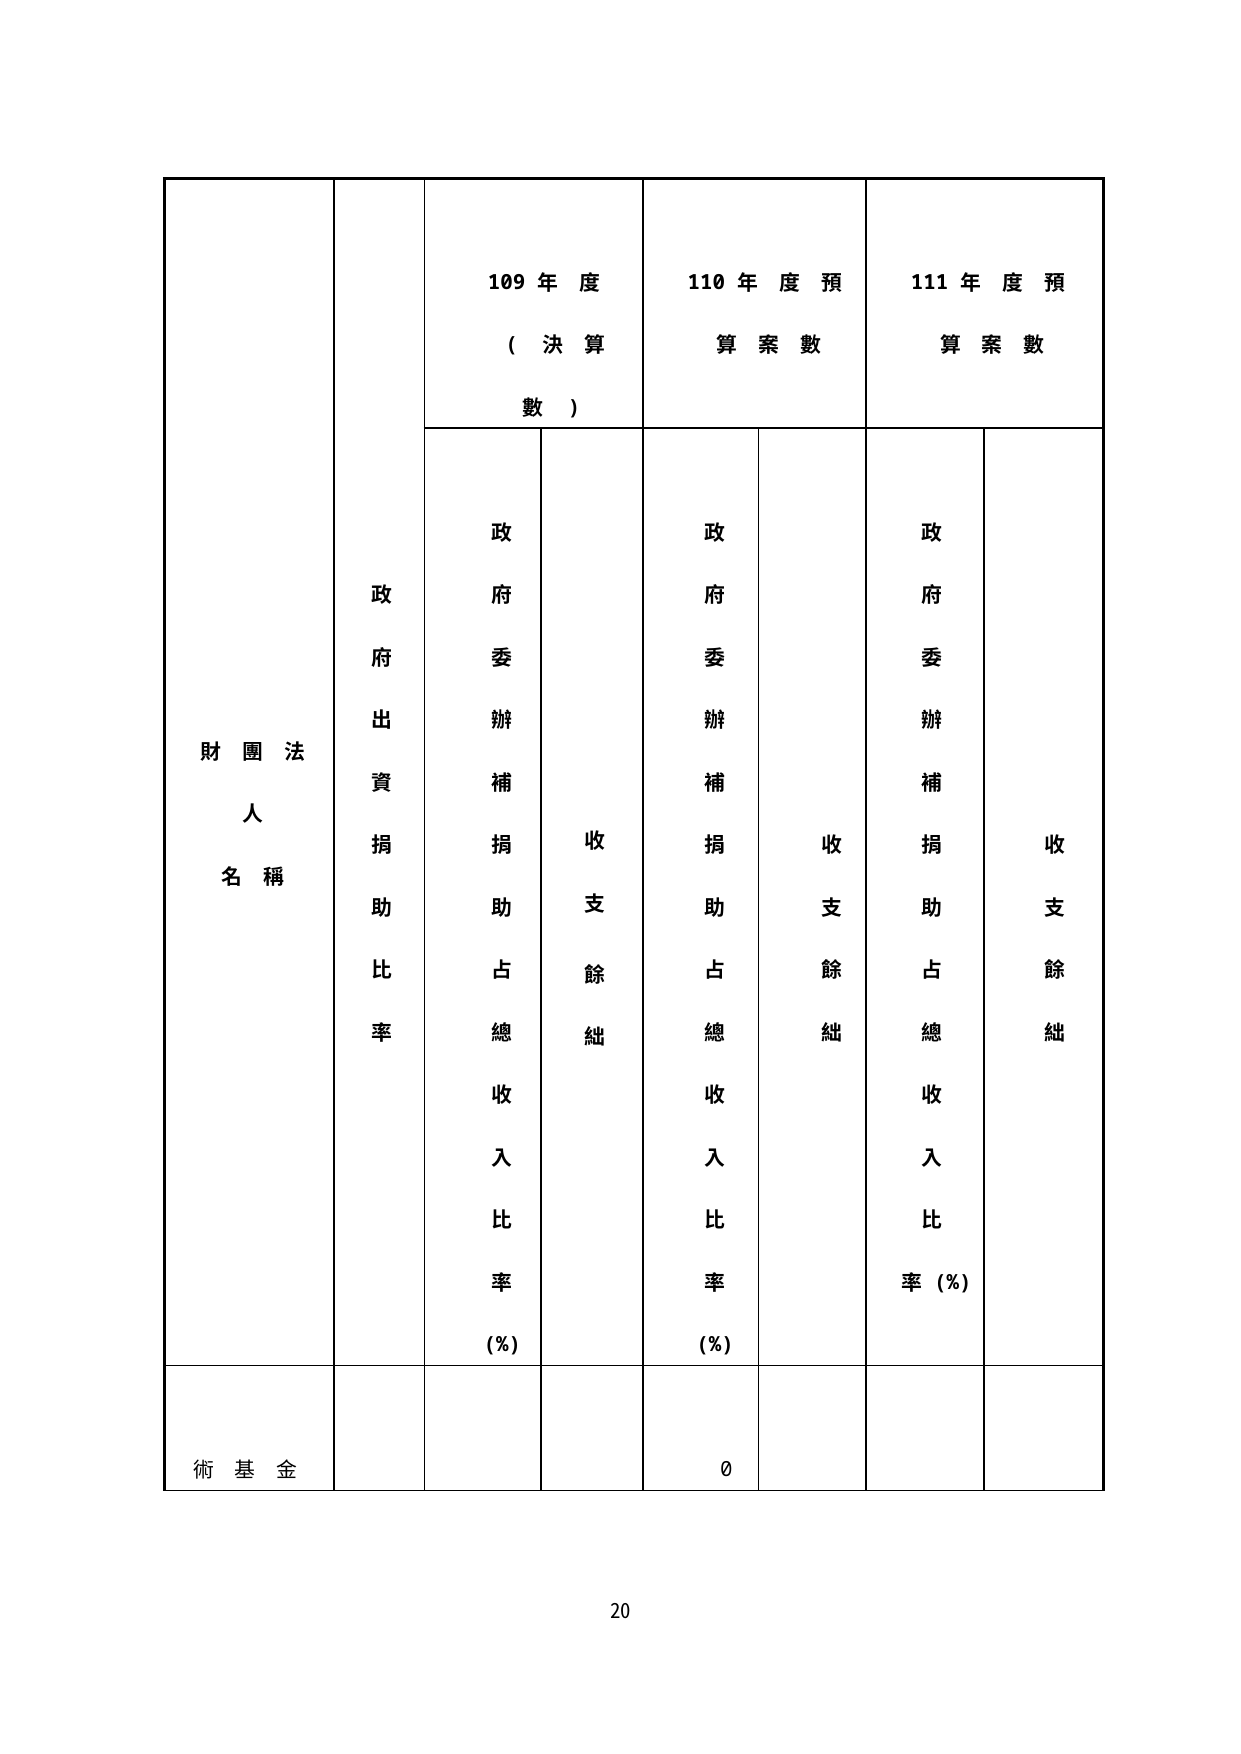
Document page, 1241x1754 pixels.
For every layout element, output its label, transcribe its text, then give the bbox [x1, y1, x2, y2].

table_cell [985, 1366, 1102, 1490]
table_cell 0 [644, 1366, 758, 1490]
table_cell 收 支 餘 絀 [542, 429, 642, 1365]
table_header 110年度預算案數 [644, 180, 865, 427]
table_cell 政府委辦補捐助占總收入比率(%) [867, 429, 983, 1365]
table_cell 收 支 餘 絀 [759, 429, 865, 1365]
table_cell 術基金 [166, 1366, 333, 1490]
table_cell [542, 1366, 642, 1490]
table_cell 政府委辦補捐助占總收入比率(%) [425, 429, 540, 1365]
table_header 109年度(決算數) [425, 180, 642, 427]
table_cell [867, 1366, 983, 1490]
table_header 111年度預算案數 [867, 180, 1102, 427]
table_cell [425, 1366, 540, 1490]
table_cell 政府委辦補捐助占總收入比率(%) [644, 429, 758, 1365]
table_cell 收 支 餘 絀 [985, 429, 1102, 1365]
table_header 政府出資捐助比率 [335, 180, 424, 1365]
table_header 財團法人 名稱 [166, 180, 333, 1365]
table_cell [759, 1366, 865, 1490]
table_cell [335, 1366, 424, 1490]
